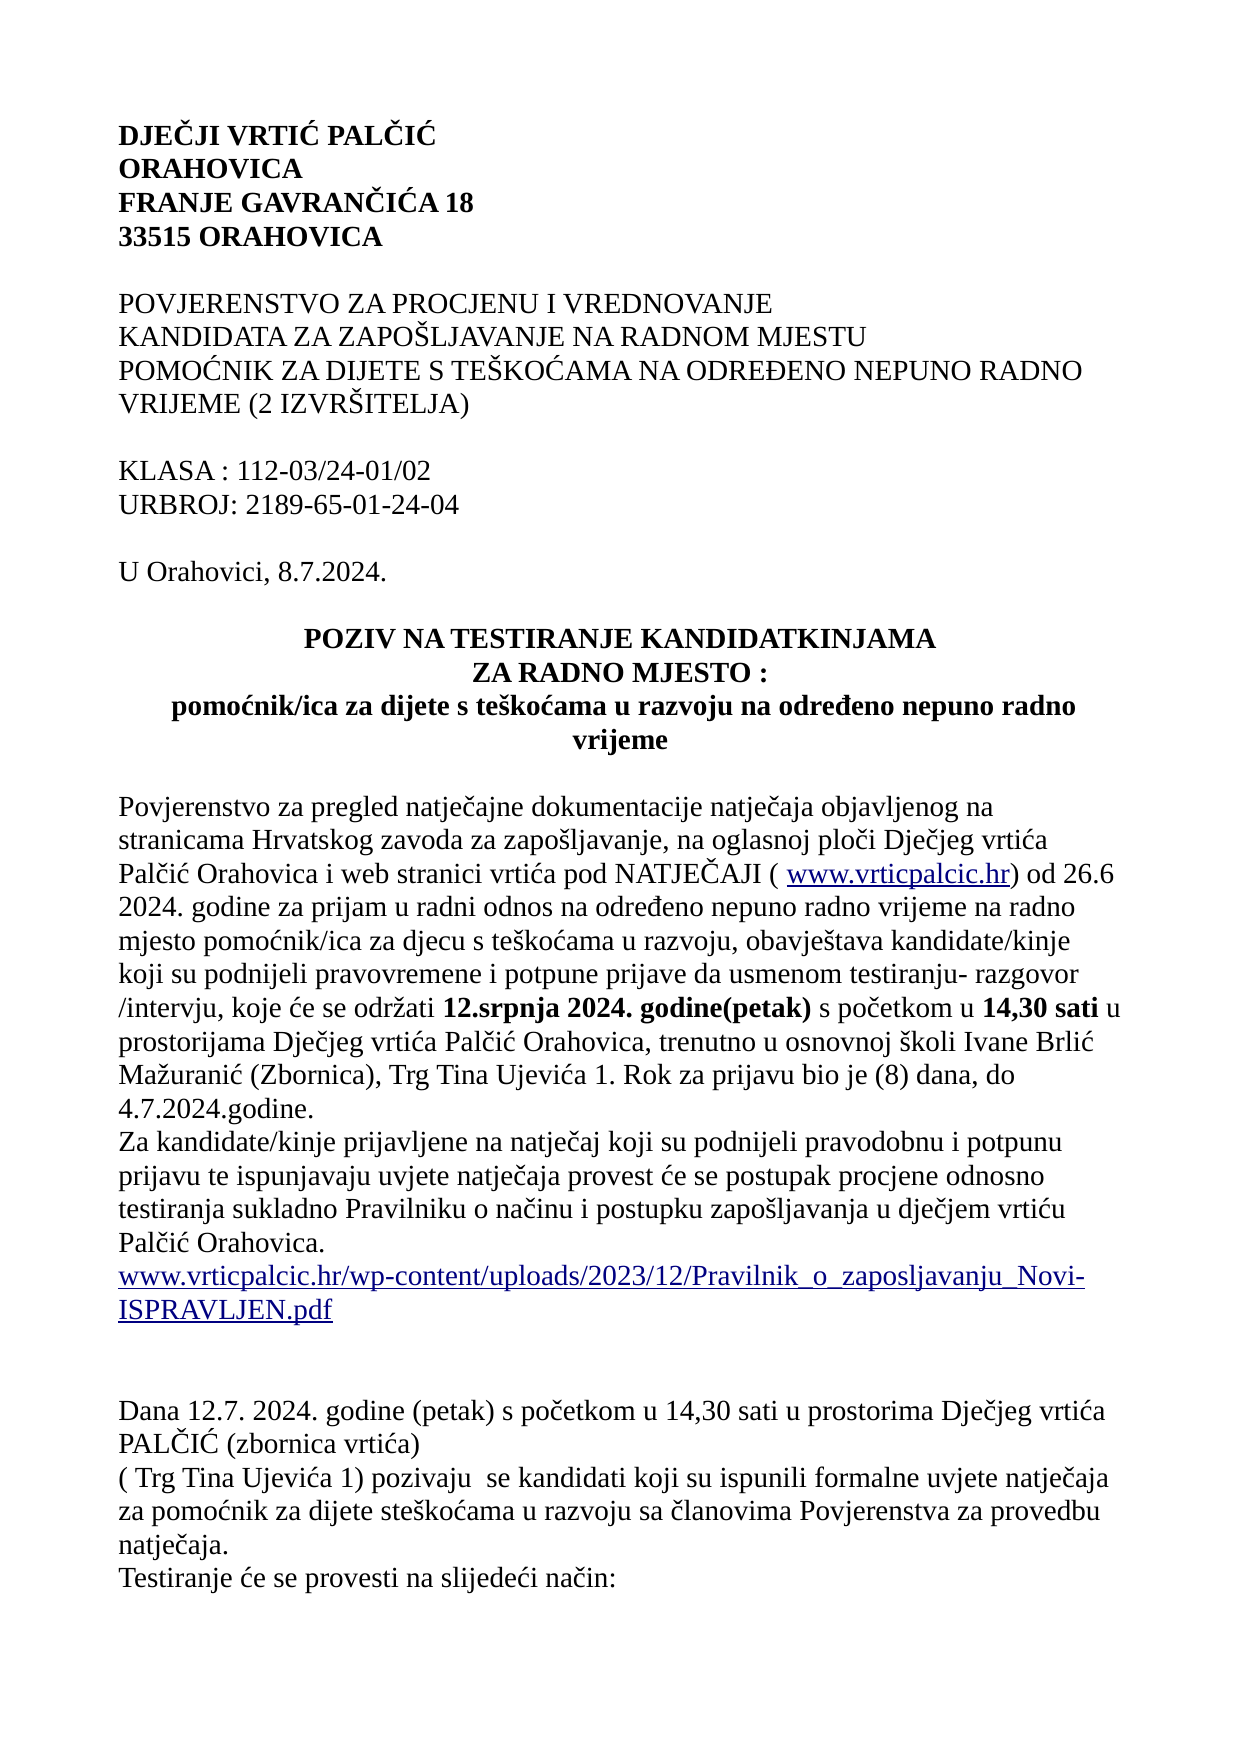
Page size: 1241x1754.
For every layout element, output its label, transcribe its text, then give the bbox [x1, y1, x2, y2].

text Testiranje će se provesti na slijedeći način: [118, 1560, 1122, 1594]
text Povjerenstvo za pregled natječajne dokumentacije natječaja objavljenog na stranicama Hrvatskog zavoda za zapošljavanje, na oglasnoj ploči Dječjeg vrtića Palčić Orahovica i web stranici vrtića pod NATJEČAJI ( www.vrticpalcic.hr) od 26.6 2024. godine za prijam u radni odnos na određeno nepuno radno vrijeme na radno mjesto pomoćnik/ica za djecu s teškoćama u razvoju, obavještava kandidate/kinje koji su podnijeli pravovremene i potpune prijave da usmenom testiranju- razgovor /intervju, koje će se održati 12.srpnja 2024. godine(petak) s početkom u 14,30 sati u prostorijama Dječjeg vrtića Palčić Orahovica, trenutno u osnovnoj školi Ivane Brlić Mažuranić (Zbornica), Trg Tina Ujevića 1. Rok za prijavu bio je (8) dana, do 4.7.2024.godine. [118, 789, 1122, 1124]
text U Orahovici, 8.7.2024. [118, 554, 1122, 588]
text pomoćnik/ica za dijete s teškoćama u razvoju na određeno nepuno radno vrijeme [118, 688, 1122, 755]
text ZA RADNO MJESTO : [118, 655, 1122, 688]
text ( Trg Tina Ujevića 1) pozivaju se kandidati koji su ispunili formalne uvjete natječaja za pomoćnik za dijete steškoćama u razvoju sa članovima Povjerenstva za provedbu natječaja. [118, 1460, 1122, 1560]
text Dana 12.7. 2024. godine (petak) s početkom u 14,30 sati u prostorima Dječjeg vrtića PALČIĆ (zbornica vrtića) [118, 1393, 1122, 1460]
text KANDIDATA ZA ZAPOŠLJAVANJE NA RADNOM MJESTU [118, 319, 1122, 353]
text ORAHOVICA [118, 152, 1122, 185]
text www.vrticpalcic.hr/wp-content/uploads/2023/12/Pravilnik_o_zaposljavanju_Novi-ISPRAVLJEN.pdf [118, 1258, 1122, 1326]
text URBROJ: 2189-65-01-24-04 [118, 487, 1122, 521]
text POVJERENSTVO ZA PROCJENU I VREDNOVANJE [118, 286, 1122, 319]
text KLASA : 112-03/24-01/02 [118, 453, 1122, 487]
text FRANJE GAVRANČIĆA 18 [118, 185, 1122, 219]
text 33515 ORAHOVICA [118, 219, 1122, 252]
text POMOĆNIK ZA DIJETE S TEŠKOĆAMA NA ODREĐENO NEPUNO RADNO VRIJEME (2 IZVRŠITELJA) [118, 353, 1122, 420]
text POZIV NA TESTIRANJE KANDIDATKINJAMA [118, 621, 1122, 655]
text Za kandidate/kinje prijavljene na natječaj koji su podnijeli pravodobnu i potpunu prijavu te ispunjavaju uvjete natječaja provest će se postupak procjene odnosno testiranja sukladno Pravilniku o načinu i postupku zapošljavanja u dječjem vrtiću Palčić Orahovica. [118, 1124, 1122, 1258]
text DJEČJI VRTIĆ PALČIĆ [118, 118, 1122, 152]
